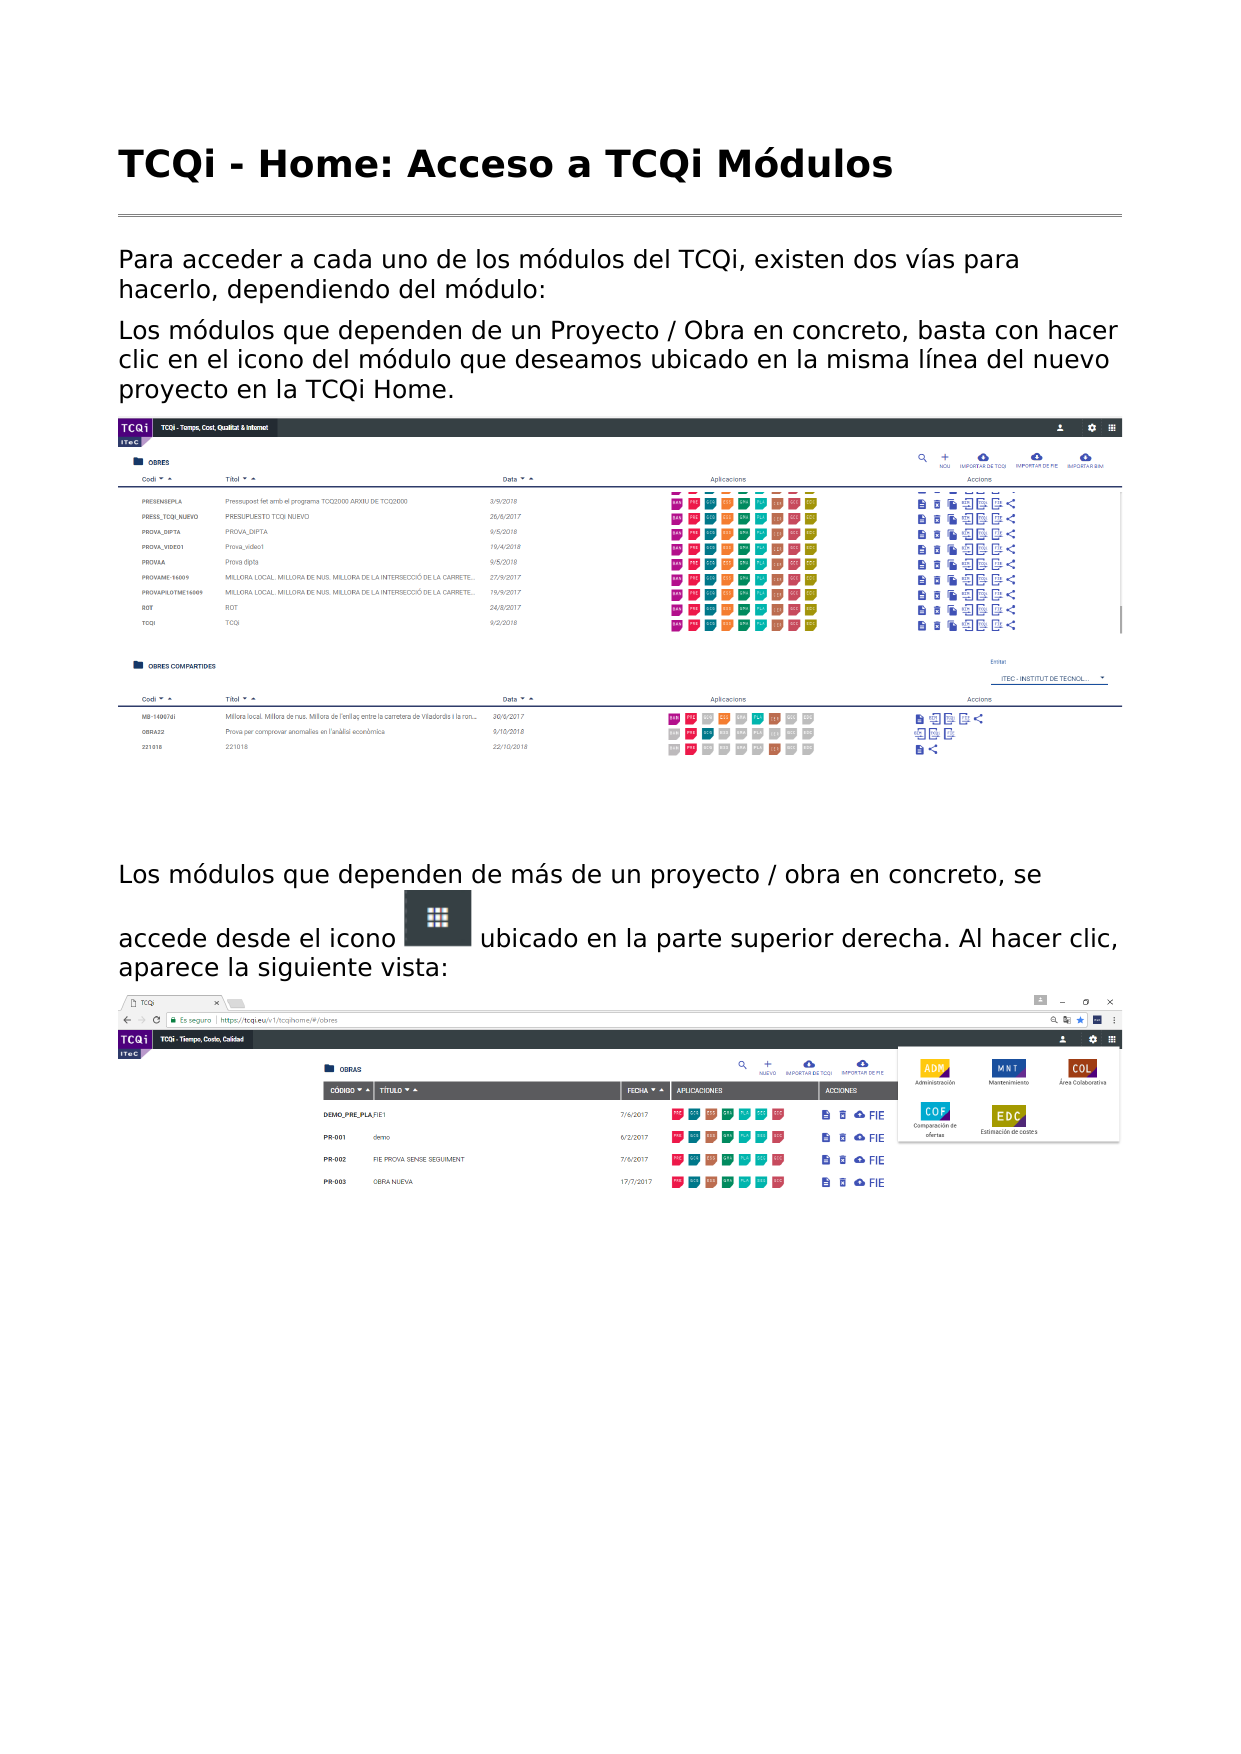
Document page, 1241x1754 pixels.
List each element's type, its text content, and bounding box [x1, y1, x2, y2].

picture [118, 995, 1123, 1227]
picture [404, 890, 472, 948]
subtitle TCQi - Home: Acceso a TCQi Módulos [118, 143, 1122, 187]
text Los módulos que dependen de un Proyecto / Obra en concreto, basta con hacer clic en el icono del módulo que deseamos ubicado en la misma línea del nuevo proyecto en la TCQi Home. [118, 316, 1122, 404]
text Para acceder a cada uno de los módulos del TCQi, existen dos vías para hacerlo, dependiendo del módulo: [118, 246, 1122, 304]
picture [118, 416, 1123, 819]
text Los módulos que dependen de más de un proyecto / obra en concreto, se accede desde el icono ubicado en la parte superior derecha. Al hacer clic, aparece la siguiente vista: [118, 861, 1122, 983]
